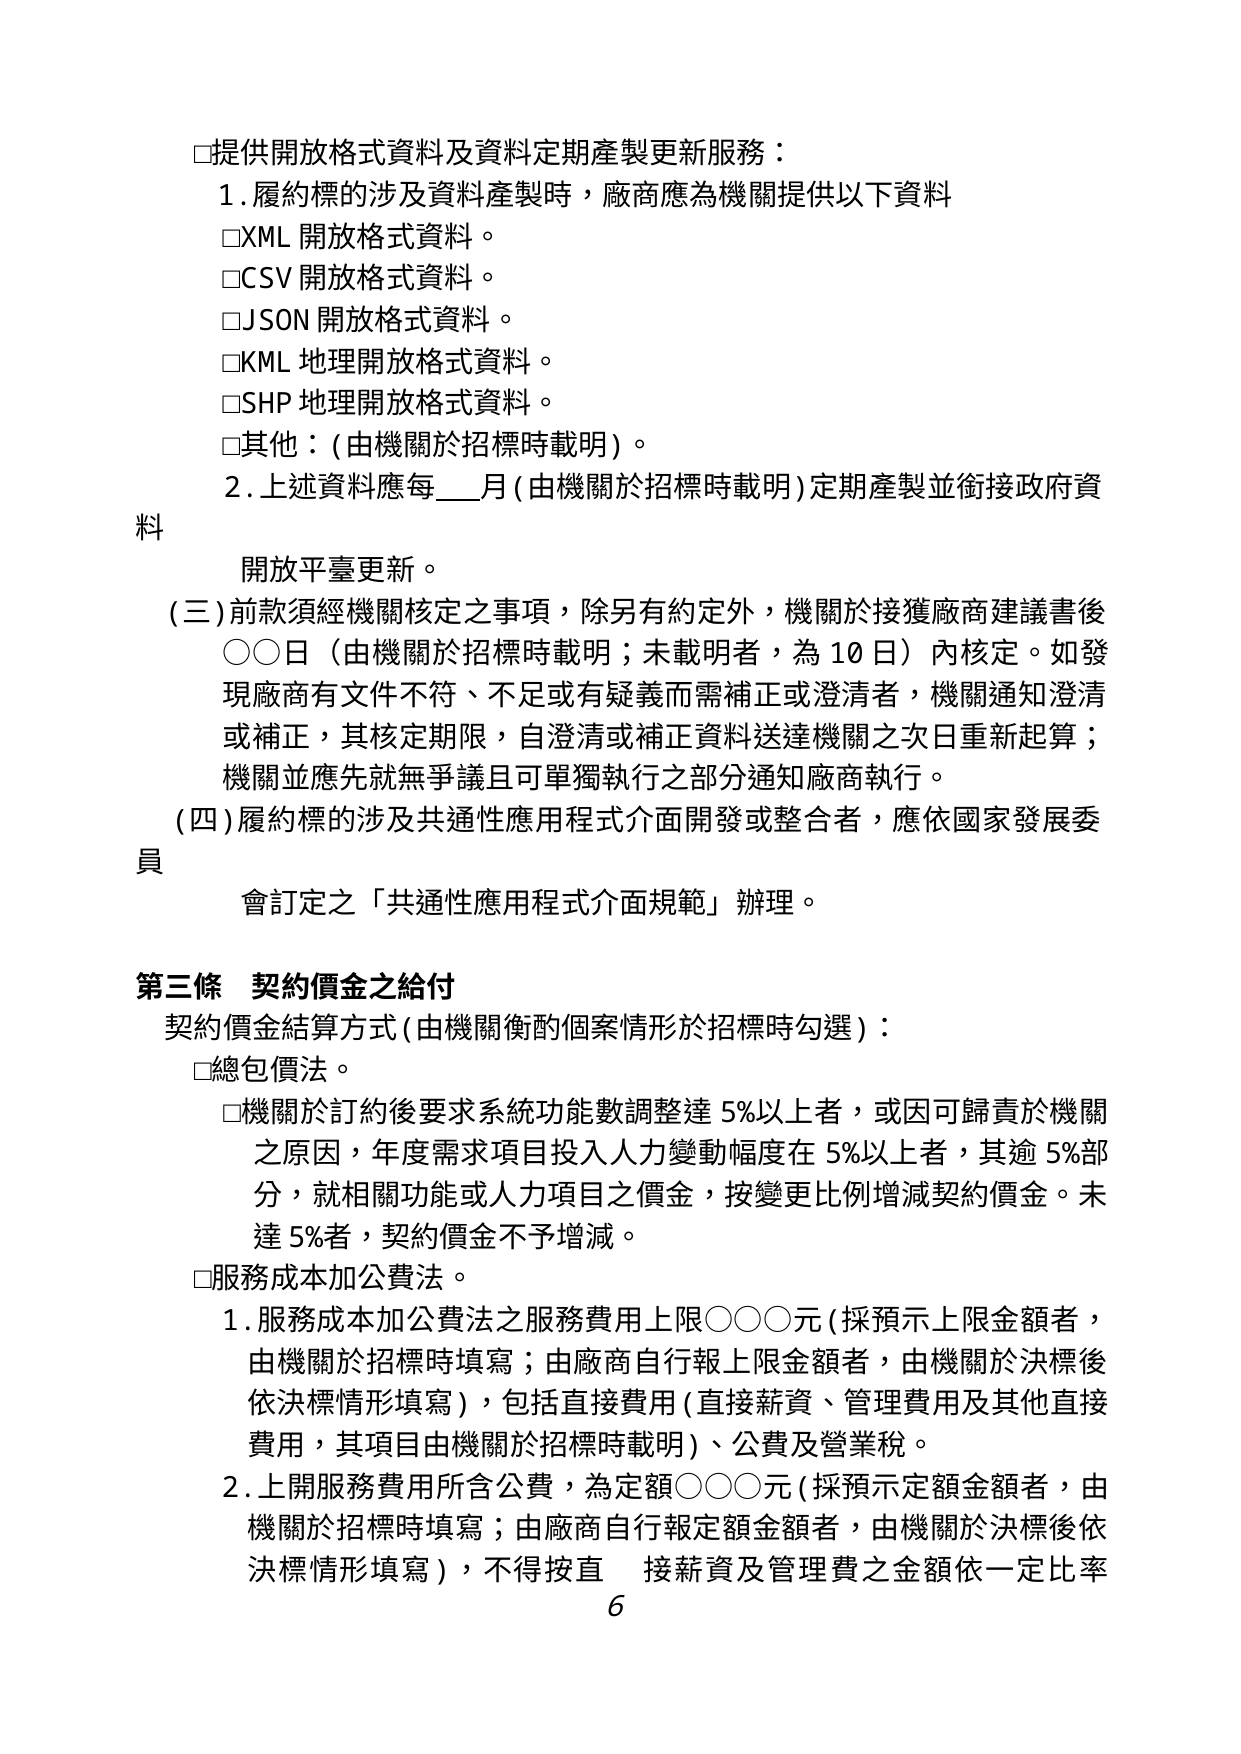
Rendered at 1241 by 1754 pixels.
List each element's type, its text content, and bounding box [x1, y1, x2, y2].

text □服務成本加公費法。 [194, 1255, 1109, 1297]
text 開放平臺更新。 [135, 547, 1103, 589]
text (四)履約標的涉及共通性應用程式介面開發或整合者，應依國家發展委員 [135, 797, 1103, 880]
text 1.履約標的涉及資料產製時，廠商應為機關提供以下資料 [164, 172, 1109, 214]
text □JSON開放格式資料。 [222, 297, 1109, 339]
text 2.上述資料應每 月(由機關於招標時載明)定期產製並銜接政府資料 [135, 464, 1103, 547]
text □XML開放格式資料。 [222, 214, 1109, 255]
text 會訂定之「共通性應用程式介面規範」辦理。 [135, 880, 1103, 922]
text □CSV開放格式資料。 [222, 255, 1109, 297]
text □KML地理開放格式資料。 [222, 339, 1109, 380]
text (三)前款須經機關核定之事項，除另有約定外，機關於接獲廠商建議書後○○日（由機關於招標時載明；未載明者，為10日）內核定。如發現廠商有文件不符、不足或有疑義而需補正或澄清者，機關通知澄清或補正，其核定期限，自澄清或補正資料送達機關之次日重新起算；機關並應先就無爭議且可單獨執行之部分通知廠商執行。 [164, 589, 1109, 797]
text □機關於訂約後要求系統功能數調整達5%以上者，或因可歸責於機關之原因，年度需求項目投入人力變動幅度在5%以上者，其逾5%部分，就相關功能或人力項目之價金，按變更比例增減契約價金。未達5%者，契約價金不予增減。 [223, 1089, 1109, 1255]
text □提供開放格式資料及資料定期產製更新服務： [194, 130, 1109, 172]
text □總包價法。 [194, 1047, 1109, 1089]
text □SHP地理開放格式資料。 [222, 380, 1109, 422]
text □其他：(由機關於招標時載明)。 [222, 422, 1109, 464]
text 1.服務成本加公費法之服務費用上限○○○元(採預示上限金額者，由機關於招標時填寫；由廠商自行報上限金額者，由機關於決標後依決標情形填寫)，包括直接費用(直接薪資、管理費用及其他直接費用，其項目由機關於招標時載明)、公費及營業稅。 [221, 1297, 1109, 1464]
text 契約價金結算方式(由機關衡酌個案情形於招標時勾選)： [164, 1005, 1109, 1047]
text 第三條 契約價金之給付 [135, 964, 1109, 1005]
text 2.上開服務費用所含公費，為定額○○○元(採預示定額金額者，由機關於招標時填寫；由廠商自行報定額金額者，由機關於決標後依決標情形填寫)，不得按直接薪資及管理費之金額依一定比率 [221, 1464, 1109, 1589]
